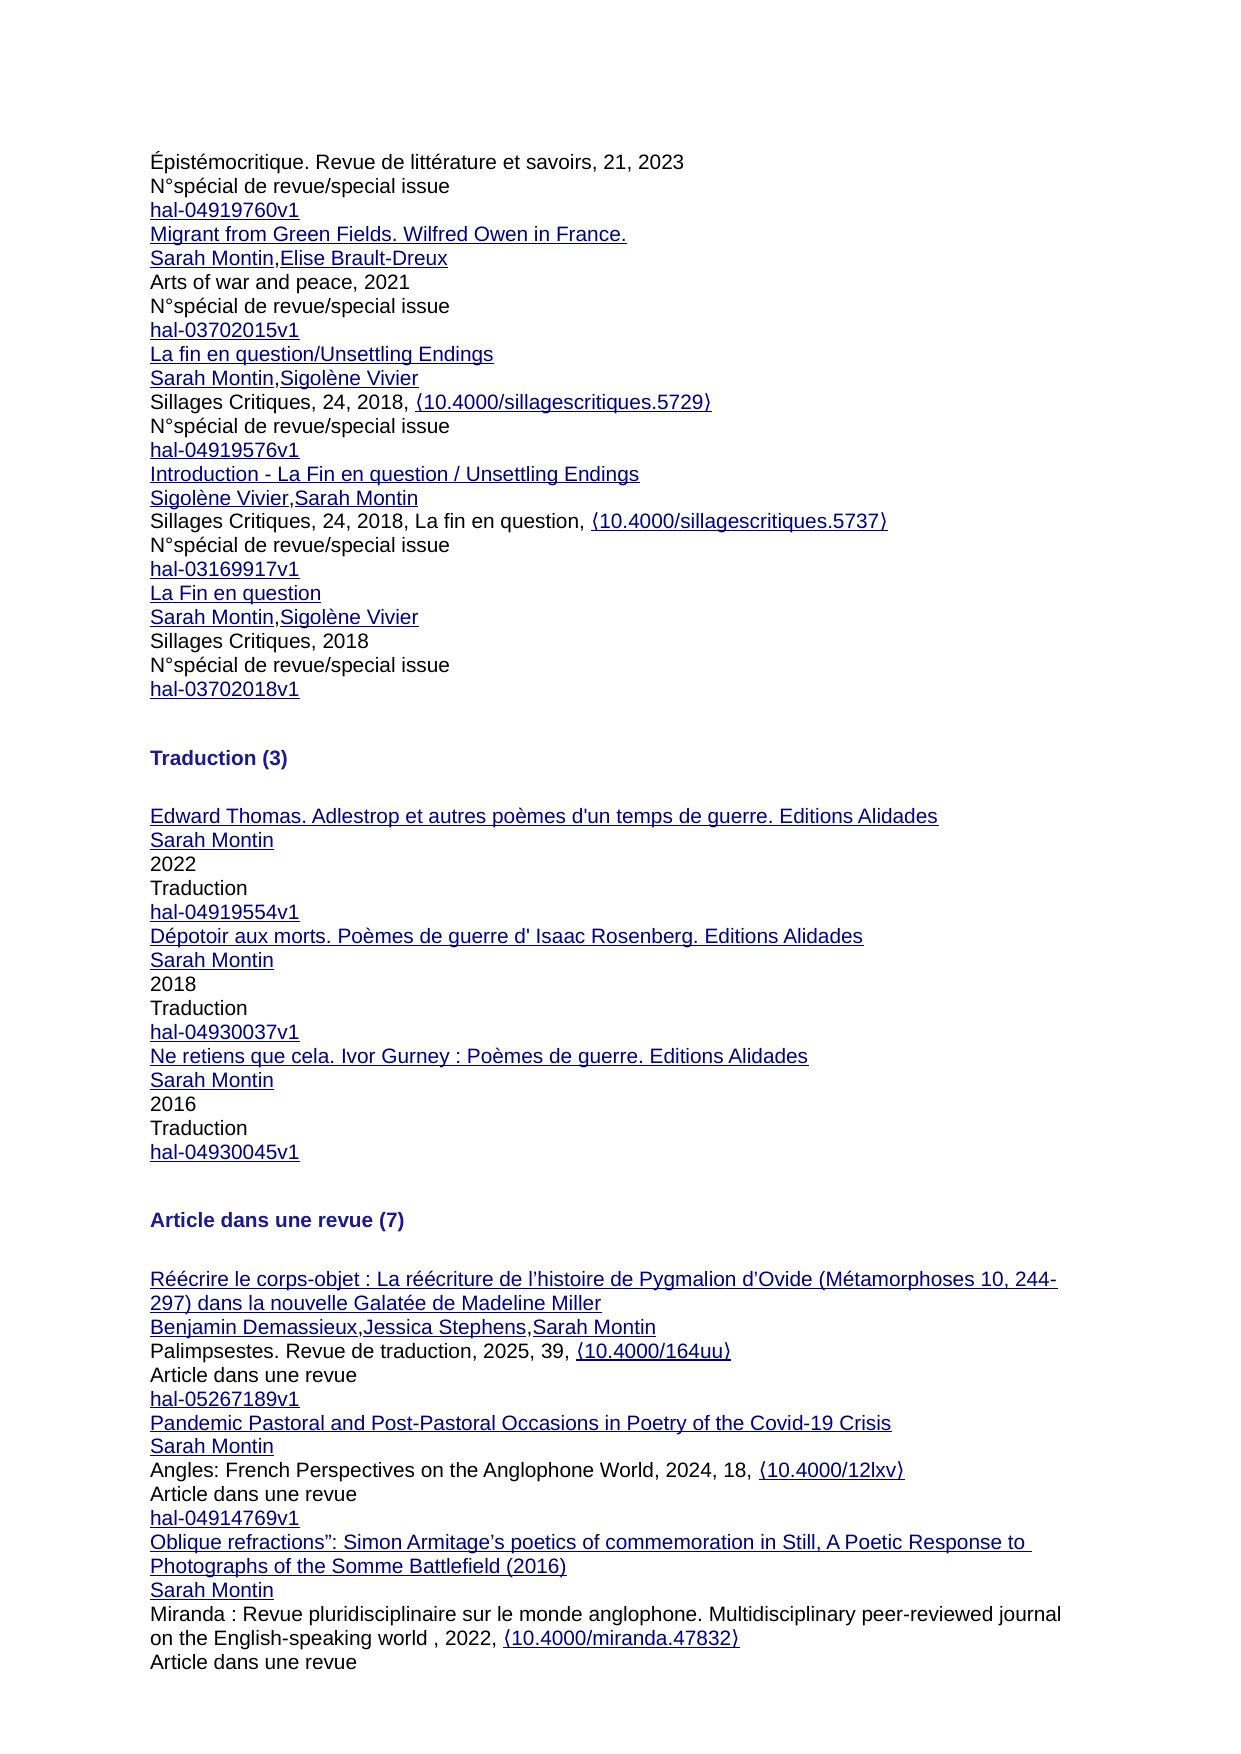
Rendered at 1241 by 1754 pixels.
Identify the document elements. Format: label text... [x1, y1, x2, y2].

table_header Edward Thomas. Adlestrop et autres poèmes d'un temps de guerre. Editions Alidades Sarah Montin 2022 Traduction hal-04919554v1 [150, 804, 1090, 924]
subtitle Traduction (3) [150, 746, 1090, 770]
table_cell Migrant from Green Fields. Wilfred Owen in France. Sarah Montin,Elise Brault-Dreux Arts of war and peace, 2021 N°spécial de revue/special issue hal-03702015v1 [150, 222, 1090, 342]
table_cell Introduction - La Fin en question / Unsettling Endings Sigolène Vivier,Sarah Montin Sillages Critiques, 24, 2018, La fin en question, ⟨10.4000/sillagescritiques.5737⟩ N°spécial de revue/special issue hal-03169917v1 [150, 461, 1090, 581]
subtitle Article dans une revue (7) [150, 1208, 1090, 1232]
table_cell Dépotoir aux morts. Poèmes de guerre d' Isaac Rosenberg. Editions Alidades Sarah Montin 2018 Traduction hal-04930037v1 [150, 924, 1090, 1044]
table_cell Pandemic Pastoral and Post-Pastoral Occasions in Poetry of the Covid-19 Crisis Sarah Montin Angles: French Perspectives on the Anglophone World, 2024, 18, ⟨10.4000/12lxv⟩ Article dans une revue hal-04914769v1 [150, 1410, 1090, 1530]
table_cell Épistémocritique. Revue de littérature et savoirs, 21, 2023 N°spécial de revue/special issue hal-04919760v1 [150, 150, 1090, 222]
table_cell La fin en question/Unsettling Endings Sarah Montin,Sigolène Vivier Sillages Critiques, 24, 2018, ⟨10.4000/sillagescritiques.5729⟩ N°spécial de revue/special issue hal-04919576v1 [150, 342, 1090, 461]
table_cell Oblique refractions”: Simon Armitage’s poetics of commemoration in Still, A Poetic Response to Photographs of the Somme Battlefield (2016) Sarah Montin Miranda : Revue pluridisciplinaire sur le monde anglophone. Multidisciplinary peer-reviewed journal on the English-speaking world , 2022, ⟨10.4000/miranda.47832⟩ Article dans une revue [150, 1530, 1090, 1674]
table_cell Ne retiens que cela. Ivor Gurney : Poèmes de guerre. Editions Alidades Sarah Montin 2016 Traduction hal-04930045v1 [150, 1044, 1090, 1163]
table_cell La Fin en question Sarah Montin,Sigolène Vivier Sillages Critiques, 2018 N°spécial de revue/special issue hal-03702018v1 [150, 581, 1090, 701]
table_header Réécrire le corps-objet : La réécriture de l’histoire de Pygmalion d’Ovide (Métamorphoses 10, 244-297) dans la nouvelle Galatée de Madeline Miller Benjamin Demassieux,Jessica Stephens,Sarah Montin Palimpsestes. Revue de traduction, 2025, 39, ⟨10.4000/164uu⟩ Article dans une revue hal-05267189v1 [150, 1267, 1090, 1410]
